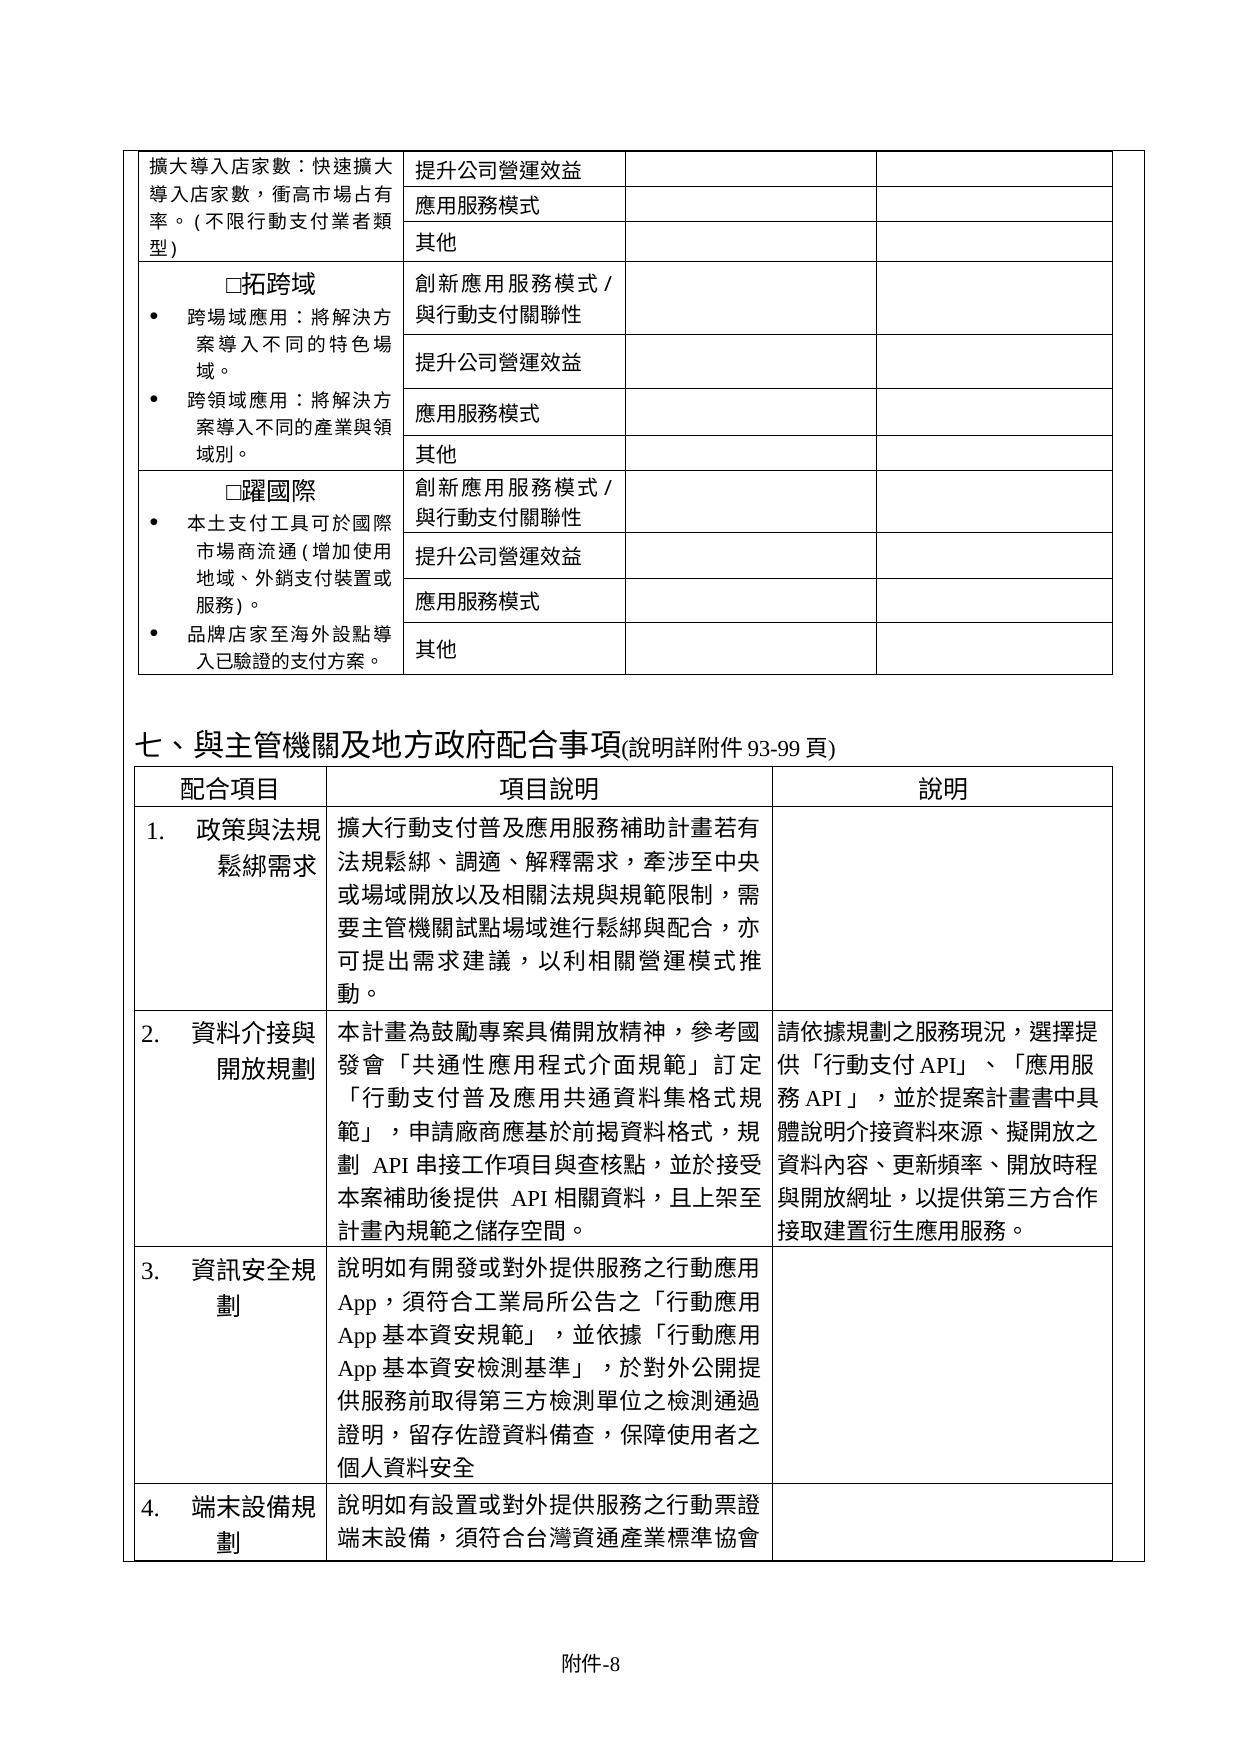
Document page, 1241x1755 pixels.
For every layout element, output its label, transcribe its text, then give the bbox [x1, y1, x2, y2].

table_cell 應用服務模式 [404, 389, 625, 435]
table_cell 本計畫為鼓勵專案具備開放精神，參考國發會「共通性應用程式介面規範」訂定「行動支付普及應用共通資料集格式規範」，申請廠商應基於前揭資料格式，規劃 API 串接工作項目與查核點，並於接受本案補助後提供 API 相關資料，且上架至計畫內規範之儲存空間。 [327, 1011, 772, 1246]
table_cell [877, 471, 1112, 532]
table_cell 資料介接與開放規劃 [135, 1011, 326, 1246]
table_cell [877, 187, 1112, 221]
table_cell 端末設備規劃 [135, 1484, 326, 1559]
table_header 七、與主管機關及地方政府配合事項(說明詳附件93-99頁) [124, 151, 1144, 1561]
table_cell [626, 436, 876, 470]
table_cell 說明如有開發或對外提供服務之行動應用App，須符合工業局所公告之「行動應用App基本資安規範」，並依據「行動應用App基本資安檢測基準」，於對外公開提供服務前取得第三方檢測單位之檢測通過證明，留存佐證資料備查，保障使用者之個人資料安全 [327, 1247, 772, 1483]
table_cell [877, 389, 1112, 435]
table_cell [877, 335, 1112, 388]
table_cell [626, 152, 876, 186]
table_cell [877, 262, 1112, 334]
table_cell [626, 623, 876, 674]
table_header 項目說明 [327, 767, 772, 806]
table_cell [877, 579, 1112, 622]
table_cell 擴大導入店家數：快速擴大導入店家數，衝高市場占有率。(不限行動支付業者類型) [139, 152, 403, 261]
table_cell [626, 389, 876, 435]
table_cell □躍國際 本土支付工具可於國際市場商流通(增加使用地域、外銷支付裝置或服務)。 品牌店家至海外設點導入已驗證的支付方案。 [139, 471, 403, 674]
table_cell 請依據規劃之服務現況，選擇提供「行動支付API」、「應用服務API 」，並於提案計畫書中具體說明介接資料來源、擬開放之資料內容、更新頻率、開放時程與開放網址，以提供第三方合作接取建置衍生應用服務。 [773, 1011, 1112, 1246]
table_cell 創新應用服務模式/與行動支付關聯性 [404, 471, 625, 532]
table_cell [877, 436, 1112, 470]
table_cell 應用服務模式 [404, 187, 625, 221]
table_cell □拓跨域 跨場域應用：將解決方案導入不同的特色場域。 跨領域應用：將解決方案導入不同的產業與領域別。 [139, 262, 403, 470]
table_cell [773, 807, 1112, 1009]
table_cell 提升公司營運效益 [404, 533, 625, 578]
table_cell 政策與法規鬆綁需求 [135, 807, 326, 1009]
table_cell [773, 1247, 1112, 1483]
table_cell 其他 [404, 436, 625, 470]
table_cell [877, 533, 1112, 578]
table_cell [626, 222, 876, 261]
table_cell 提升公司營運效益 [404, 335, 625, 388]
table_cell 應用服務模式 [404, 579, 625, 622]
table_cell 其他 [404, 222, 625, 261]
table_cell [626, 262, 876, 334]
table_cell 其他 [404, 623, 625, 674]
table_cell [626, 187, 876, 221]
table_cell [626, 579, 876, 622]
table_cell 提升公司營運效益 [404, 152, 625, 186]
table_cell [626, 471, 876, 532]
table_cell 創新應用服務模式/與行動支付關聯性 [404, 262, 625, 334]
table_cell [626, 533, 876, 578]
table_cell [877, 623, 1112, 674]
table_cell [877, 152, 1112, 186]
table_cell [626, 335, 876, 388]
table_cell 資訊安全規劃 [135, 1247, 326, 1483]
table_header 配合項目 [135, 767, 326, 806]
table_cell [877, 222, 1112, 261]
table_cell 擴大行動支付普及應用服務補助計畫若有法規鬆綁、調適、解釋需求，牽涉至中央或場域開放以及相關法規與規範限制，需要主管機關試點場域進行鬆綁與配合，亦可提出需求建議，以利相關營運模式推動。 [327, 807, 772, 1009]
table_header 說明 [773, 767, 1112, 806]
table_cell [773, 1484, 1112, 1559]
table_cell 說明如有設置或對外提供服務之行動票證端末設備，須符合台灣資通產業標準協會 [327, 1484, 772, 1559]
